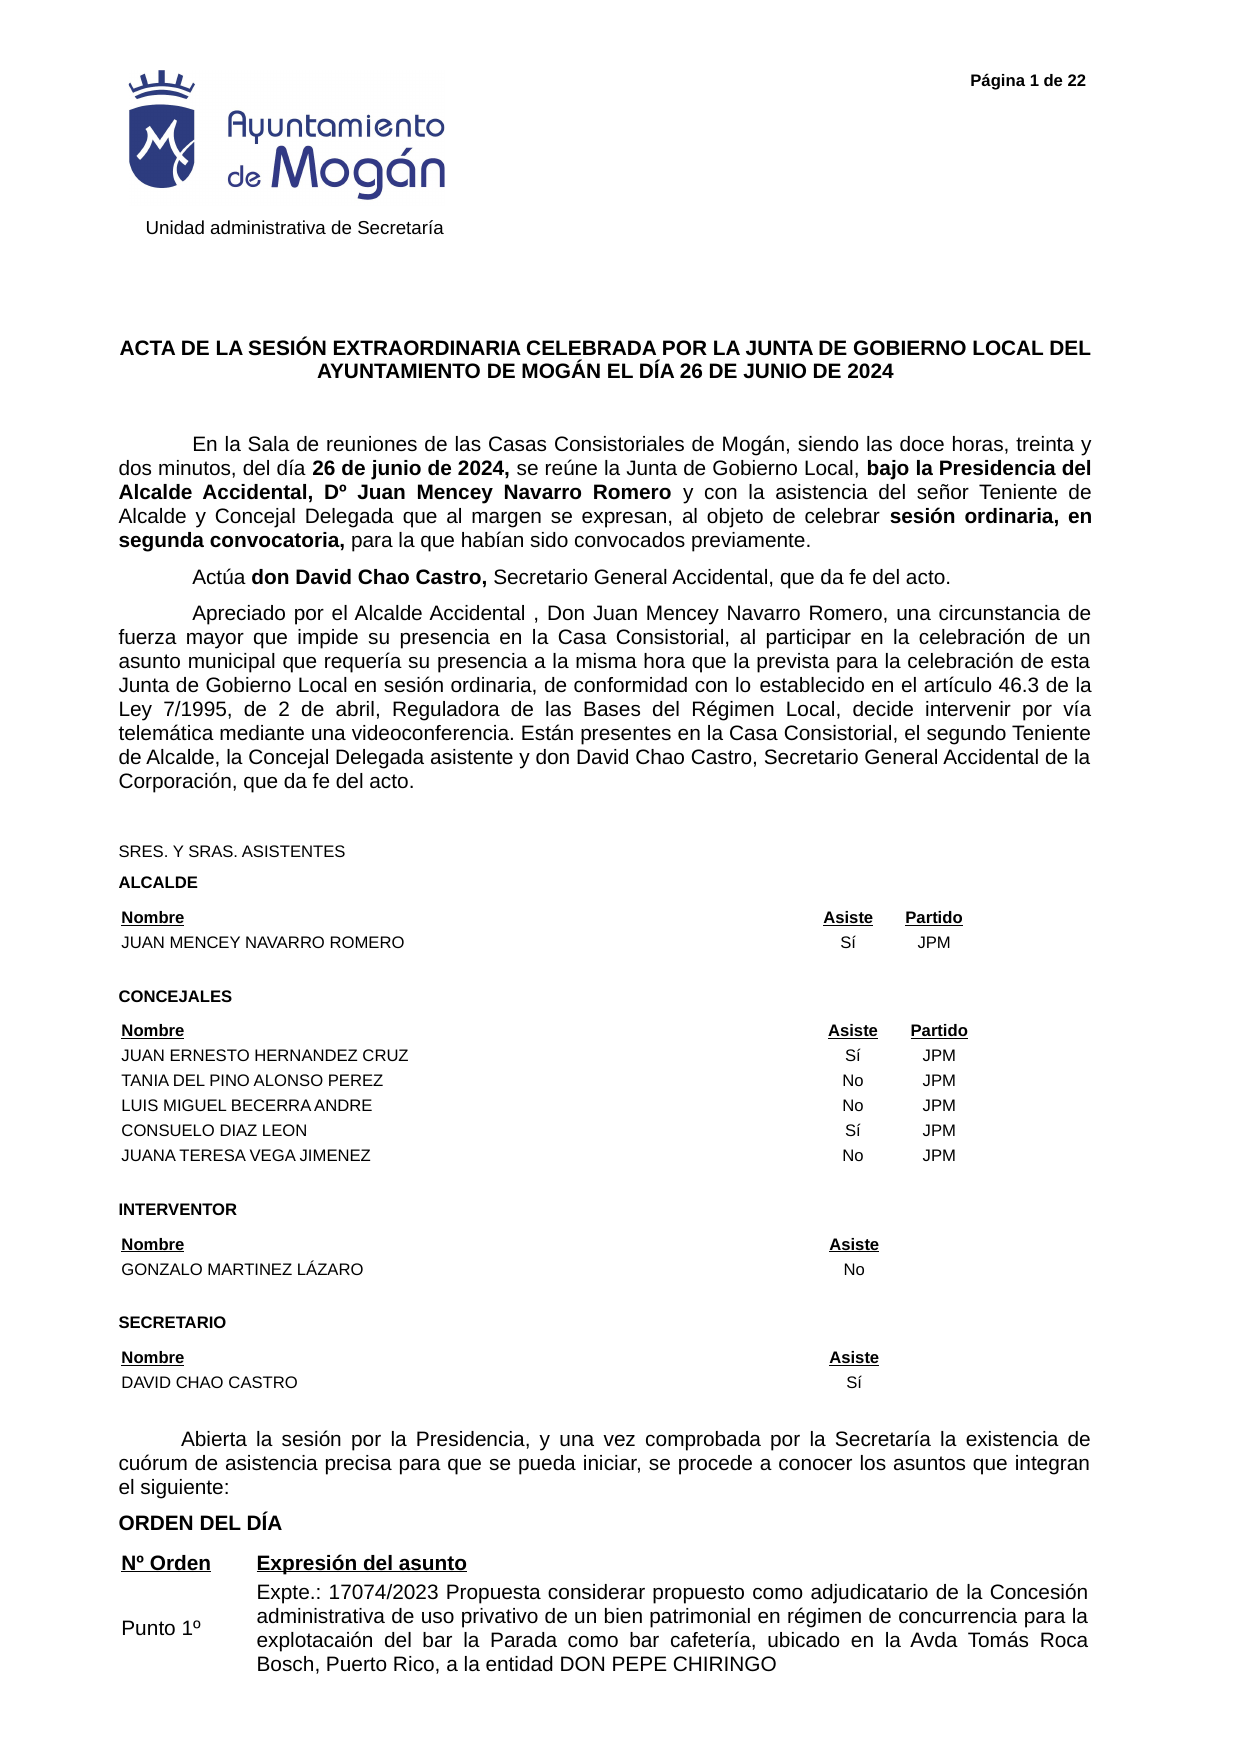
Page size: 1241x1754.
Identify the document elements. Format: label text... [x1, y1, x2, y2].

table_header Nº Orden [118, 1548, 253, 1577]
table_cell JUAN ERNESTO HERNANDEZ CRUZ [118, 1043, 809, 1068]
table_cell JPM [891, 930, 977, 955]
table_cell JPM [896, 1118, 982, 1143]
table_cell JUANA TERESA VEGA JIMENEZ [118, 1143, 809, 1168]
table_header Nombre [118, 1345, 811, 1370]
text Apreciado por el Alcalde Accidental , Don Juan Mencey Navarro Romero, una circunstancia de fuerza mayor que impide su presencia en la Casa Consistorial, al participar en la celebración de un asunto municipal que requería su presencia a la misma hora que la prevista para la celebración de esta Junta de Gobierno Local en sesión ordinaria, de conformidad con lo establecido en el artículo 46.3 de la Ley 7/1995, de 2 de abril, Reguladora de las Bases del Régimen Local, decide intervenir por vía telemática mediante una videoconferencia. Están presentes en la Casa Consistorial, el segundo Teniente de Alcalde, la Concejal Delegada asistente y don David Chao Castro, Secretario General Accidental de la Corporación, que da fe del acto. [118, 601, 1092, 793]
table_cell Sí [810, 1043, 896, 1068]
table_header Nombre [118, 1232, 811, 1257]
table_cell CONSUELO DIAZ LEON [118, 1118, 809, 1143]
table_cell JPM [896, 1143, 982, 1168]
table_header Expresión del asunto [254, 1548, 1092, 1577]
table_header Nombre [118, 1018, 809, 1043]
table_header Partido [896, 1018, 982, 1043]
text Abierta la sesión por la Presidencia, y una vez comprobada por la Secretaría la existencia de cuórum de asistencia precisa para que se pueda iniciar, se procede a conocer los asuntos que integran el siguiente: [118, 1427, 1092, 1498]
table_header Partido [897, 1232, 984, 1257]
table_cell JPM [896, 1068, 982, 1093]
table_cell JUAN MENCEY NAVARRO ROMERO [118, 930, 805, 955]
table_cell Sí [810, 1118, 896, 1143]
table_cell LUIS MIGUEL BECERRA ANDRE [118, 1093, 809, 1118]
table_cell Punto 1º [118, 1577, 253, 1679]
text ALCALDE [118, 873, 1092, 892]
table_header Asiste [805, 905, 891, 930]
table_cell No [810, 1143, 896, 1168]
text CONCEJALES [118, 987, 1092, 1006]
table_cell JPM [896, 1043, 982, 1068]
table_cell DAVID CHAO CASTRO [118, 1370, 811, 1395]
table_cell TANIA DEL PINO ALONSO PEREZ [118, 1068, 809, 1093]
text Actúa don David Chao Castro, Secretario General Accidental, que da fe del acto. [118, 564, 1092, 588]
table_header Asiste [810, 1018, 896, 1043]
table_header Partido [891, 905, 977, 930]
table_cell Expte.: 17074/2023 Propuesta considerar propuesto como adjudicatario de la Concesión administrativa de uso privativo de un bien patrimonial en régimen de concurrencia para la explotacaión del bar la Parada como bar cafetería, ubicado en la Avda Tomás Roca Bosch, Puerto Rico, a la entidad DON PEPE CHIRINGO [254, 1577, 1092, 1679]
table_header Partido [897, 1345, 984, 1370]
table_cell No [810, 1068, 896, 1093]
table_cell GONZALO MARTINEZ LÁZARO [118, 1257, 811, 1282]
text ACTA DE LA SESIÓN EXTRAORDINARIA CELEBRADA POR LA JUNTA DE GOBIERNO LOCAL DEL AYUNTAMIENTO DE MOGÁN EL DÍA 26 DE JUNIO DE 2024 [118, 335, 1092, 383]
table_cell . [897, 1257, 984, 1282]
table_header Asiste [811, 1232, 897, 1257]
table_cell JPM [896, 1093, 982, 1118]
table_cell Sí [811, 1370, 897, 1395]
table_cell Sí [805, 930, 891, 955]
table_header Asiste [811, 1345, 897, 1370]
text SECRETARIO [118, 1313, 1092, 1332]
text SRES. Y SRAS. ASISTENTES [118, 842, 1092, 861]
table_cell . [897, 1370, 984, 1395]
text INTERVENTOR [118, 1200, 1092, 1219]
table_cell No [811, 1257, 897, 1282]
text ORDEN DEL DÍA [118, 1511, 1092, 1535]
table_cell No [810, 1093, 896, 1118]
table_header Nombre [118, 905, 805, 930]
text En la Sala de reuniones de las Casas Consistoriales de Mogán, siendo las doce horas, treinta y dos minutos, del día 26 de junio de 2024, se reúne la Junta de Gobierno Local, bajo la Presidencia del Alcalde Accidental, Dº Juan Mencey Navarro Romero y con la asistencia del señor Teniente de Alcalde y Concejal Delegada que al margen se expresan, al objeto de celebrar sesión ordinaria, en segunda convocatoria, para la que habían sido convocados previamente. [118, 432, 1092, 552]
picture [128, 70, 445, 206]
